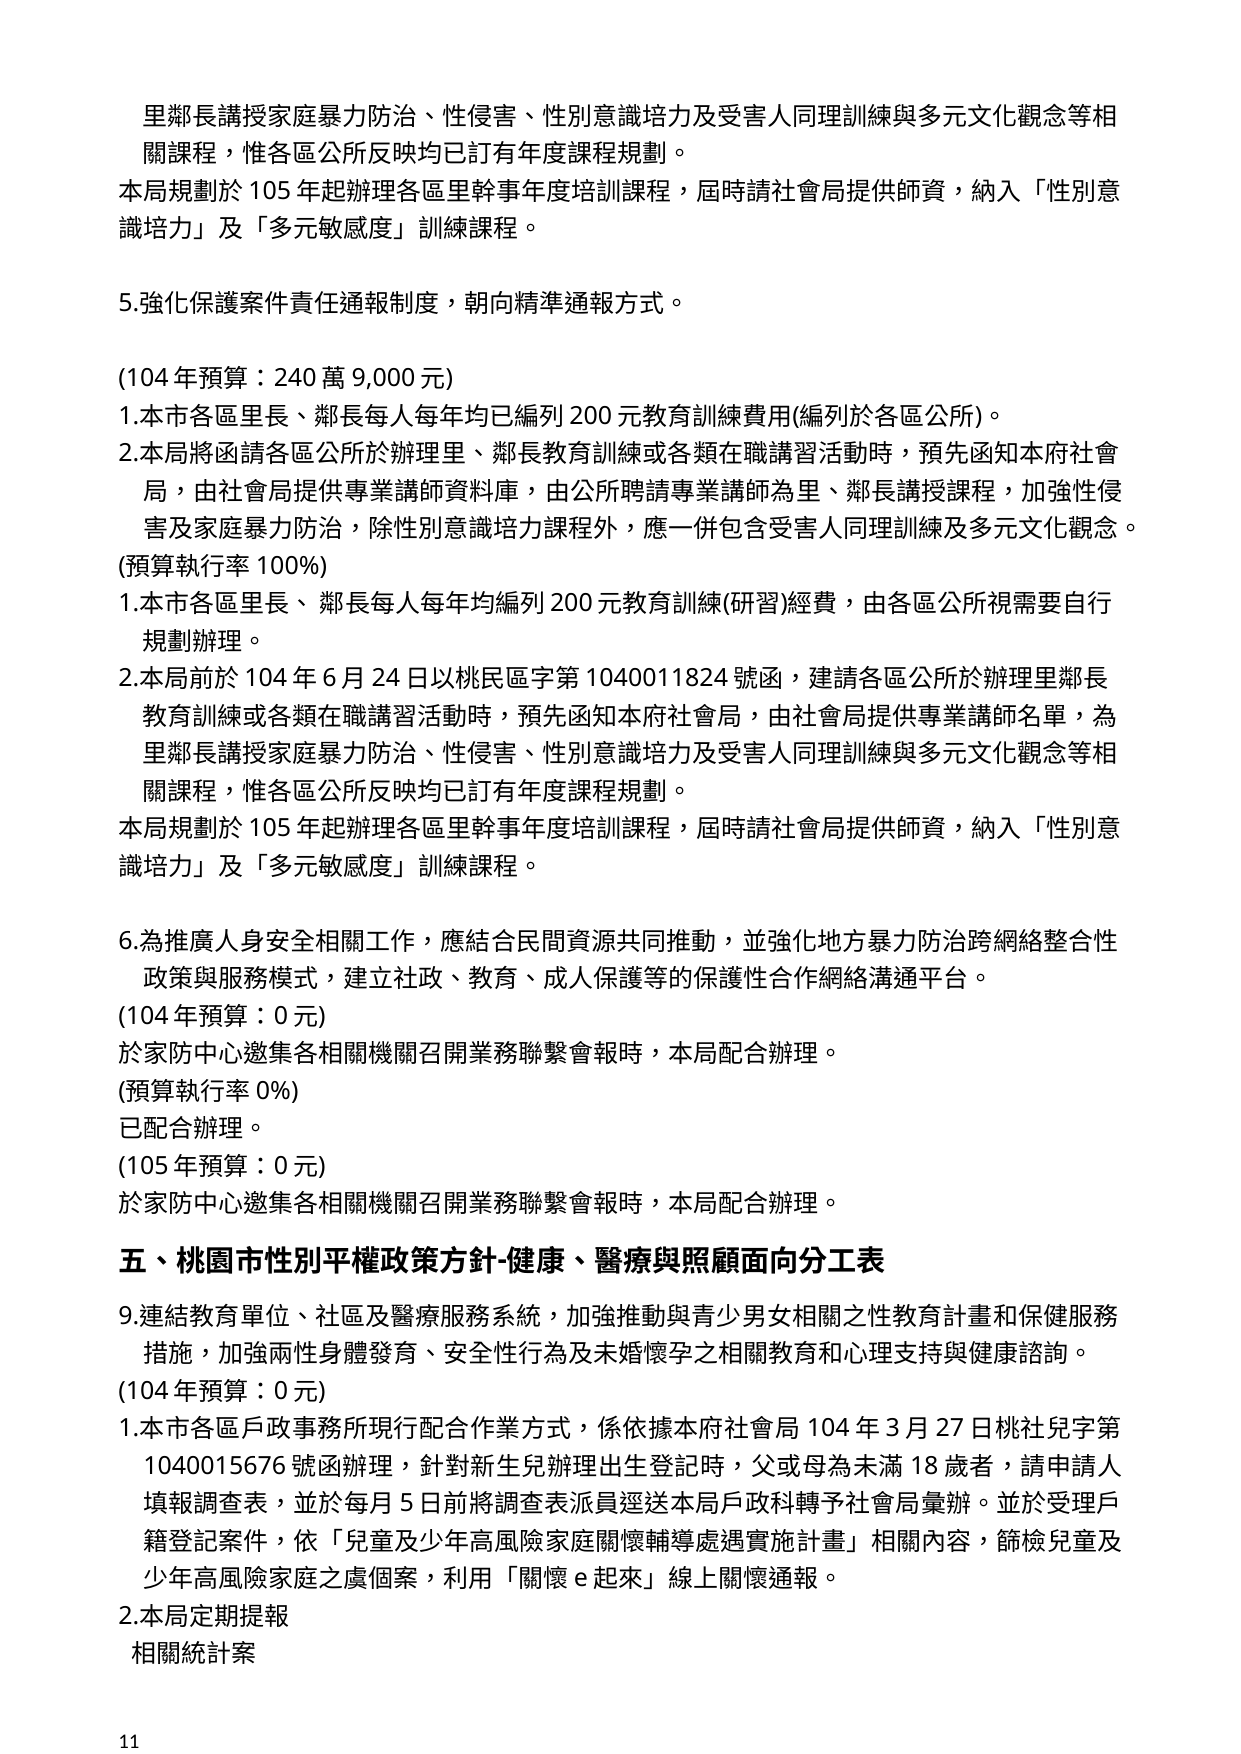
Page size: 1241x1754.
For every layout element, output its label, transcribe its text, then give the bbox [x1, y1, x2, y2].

text (預算執行率100%) [118, 539, 1122, 577]
text 於家防中心邀集各相關機關召開業務聯繫會報時，本局配合辦理。 [118, 1027, 1122, 1064]
text 6.為推廣人身安全相關工作，應結合民間資源共同推動，並強化地方暴力防治跨網絡整合性政策與服務模式，建立社政、教育、成人保護等的保護性合作網絡溝通平台。 [118, 914, 1122, 989]
text 1.本市各區里長、 鄰長每人每年均編列200元教育訓練(研習)經費，由各區公所視需要自行規劃辦理。 [118, 577, 1122, 652]
text 本局規劃於105年起辦理各區里幹事年度培訓課程，屆時請社會局提供師資，納入「性別意識培力」及「多元敏感度」訓練課程。 [118, 802, 1122, 877]
text 里鄰長講授家庭暴力防治、性侵害、性別意識培力及受害人同理訓練與多元文化觀念等相關課程，惟各區公所反映均已訂有年度課程規劃。 [118, 89, 1122, 164]
text (104年預算：240萬9,000元) [118, 352, 1122, 389]
text (104年預算：0元) [118, 1364, 1122, 1402]
text 本局規劃於105年起辦理各區里幹事年度培訓課程，屆時請社會局提供師資，納入「性別意識培力」及「多元敏感度」訓練課程。 [118, 164, 1122, 239]
text 五、桃園市性別平權政策方針-健康、醫療與照顧面向分工表 [118, 1214, 1122, 1289]
text 於家防中心邀集各相關機關召開業務聯繫會報時，本局配合辦理。 [118, 1177, 1122, 1214]
text 1.本市各區里長、鄰長每人每年均已編列200元教育訓練費用(編列於各區公所)。 [118, 389, 1122, 427]
text 2.本局定期提報 [118, 1589, 1122, 1627]
text 相關統計案 [118, 1627, 1122, 1664]
text 2.本局將函請各區公所於辦理里、鄰長教育訓練或各類在職講習活動時，預先函知本府社會局，由社會局提供專業講師資料庫，由公所聘請專業講師為里、鄰長講授課程，加強性侵害及家庭暴力防治，除性別意識培力課程外，應一併包含受害人同理訓練及多元文化觀念。 [118, 427, 1122, 539]
text 1.本市各區戶政事務所現行配合作業方式，係依據本府社會局104年3月27日桃社兒字第1040015676號函辦理，針對新生兒辦理出生登記時，父或母為未滿18歲者，請申請人填報調查表，並於每月5日前將調查表派員逕送本局戶政科轉予社會局彙辦。並於受理戶籍登記案件，依「兒童及少年高風險家庭關懷輔導處遇實施計畫」相關內容，篩檢兒童及少年高風險家庭之虞個案，利用「關懷 e起來」線上關懷通報。 [118, 1402, 1122, 1589]
text 已配合辦理。 [118, 1102, 1122, 1139]
text (104年預算：0元) [118, 989, 1122, 1027]
text 5.強化保護案件責任通報制度，朝向精準通報方式。 [118, 277, 1122, 314]
text 2.本局前於104年6月24日以桃民區字第1040011824號函，建請各區公所於辦理里鄰長教育訓練或各類在職講習活動時，預先函知本府社會局，由社會局提供專業講師名單，為里鄰長講授家庭暴力防治、性侵害、性別意識培力及受害人同理訓練與多元文化觀念等相關課程，惟各區公所反映均已訂有年度課程規劃。 [118, 652, 1122, 802]
text (105年預算：0元) [118, 1139, 1122, 1177]
text 9.連結教育單位、社區及醫療服務系統，加強推動與青少男女相關之性教育計畫和保健服務措施，加強兩性身體發育、安全性行為及未婚懷孕之相關教育和心理支持與健康諮詢。 [118, 1289, 1122, 1364]
text (預算執行率0%) [118, 1064, 1122, 1102]
